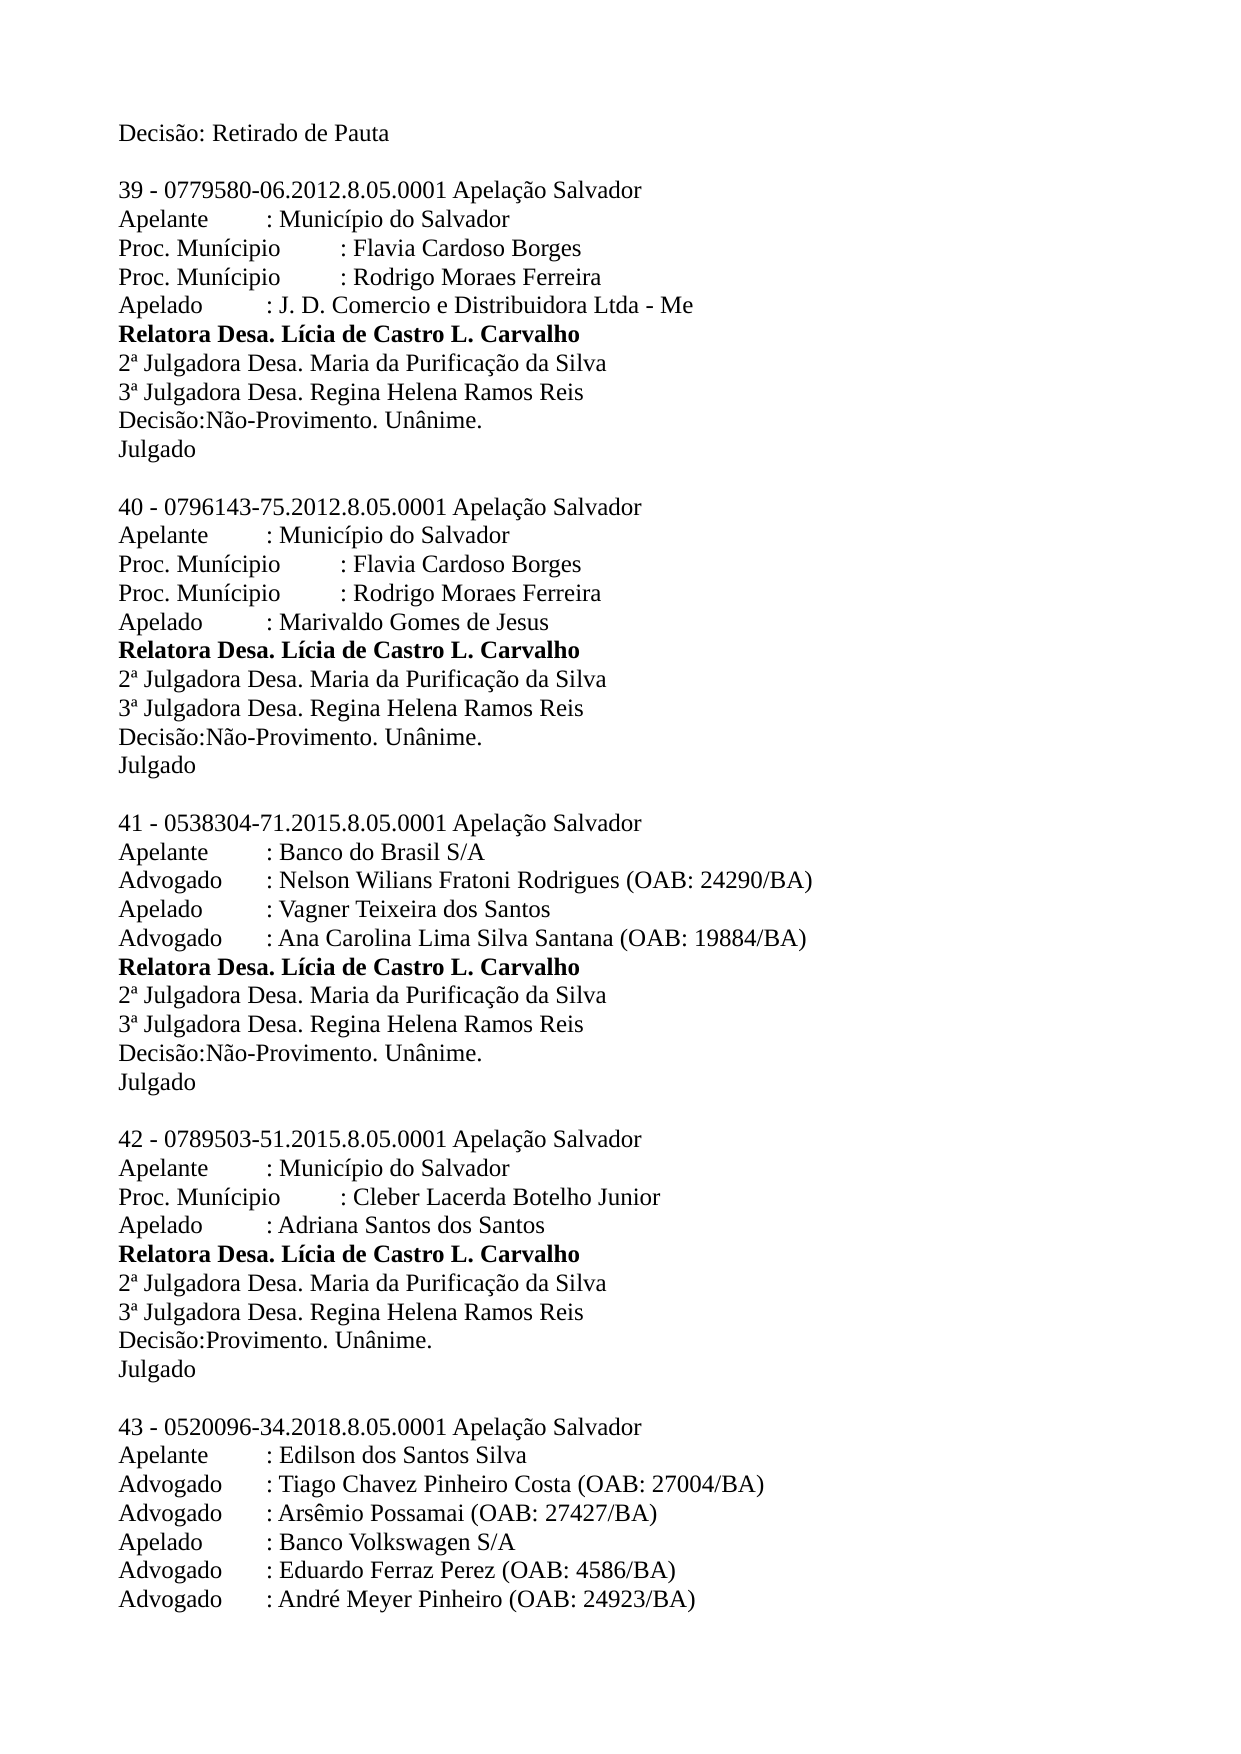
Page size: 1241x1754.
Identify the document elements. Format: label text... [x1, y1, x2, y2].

text Apelante : Município do Salvador Proc. Munícipio : Cleber Lacerda Botelho Junior Apelado : Adriana Santos dos Santos Relatora Desa. Lícia de Castro L. Carvalho [118, 1153, 1122, 1268]
text Apelante : Edilson dos Santos Silva Advogado : Tiago Chavez Pinheiro Costa (OAB: 27004/BA) Advogado : Arsêmio Possamai (OAB: 27427/BA) Apelado : Banco Volkswagen S/A Advogado : Eduardo Ferraz Perez (OAB: 4586/BA) Advogado : André Meyer Pinheiro (OAB: 24923/BA) [118, 1441, 1122, 1613]
text Apelante : Município do Salvador Proc. Munícipio : Flavia Cardoso Borges Proc. Munícipio : Rodrigo Moraes Ferreira Apelado : J. D. Comercio e Distribuidora Ltda - Me Relatora Desa. Lícia de Castro L. Carvalho [118, 204, 1122, 348]
text Decisão:Não-Provimento. Unânime. [118, 406, 1122, 434]
text Apelante : Município do Salvador Proc. Munícipio : Flavia Cardoso Borges Proc. Munícipio : Rodrigo Moraes Ferreira Apelado : Marivaldo Gomes de Jesus Relatora Desa. Lícia de Castro L. Carvalho [118, 521, 1122, 664]
text 43 - 0520096-34.2018.8.05.0001 Apelação Salvador [118, 1412, 1122, 1441]
text 3ª Julgadora Desa. Regina Helena Ramos Reis [118, 693, 1122, 722]
text Apelante : Banco do Brasil S/A Advogado : Nelson Wilians Fratoni Rodrigues (OAB: 24290/BA) Apelado : Vagner Teixeira dos Santos Advogado : Ana Carolina Lima Silva Santana (OAB: 19884/BA) Relatora Desa. Lícia de Castro L. Carvalho [118, 837, 1122, 981]
text Julgado [118, 751, 1122, 779]
text Decisão:Provimento. Unânime. [118, 1326, 1122, 1354]
text Decisão: Retirado de Pauta [118, 118, 1122, 147]
text 2ª Julgadora Desa. Maria da Purificação da Silva [118, 1268, 1122, 1297]
text Julgado [118, 1067, 1122, 1096]
text Decisão:Não-Provimento. Unânime. [118, 1038, 1122, 1067]
text 40 - 0796143-75.2012.8.05.0001 Apelação Salvador [118, 492, 1122, 521]
text 3ª Julgadora Desa. Regina Helena Ramos Reis [118, 1009, 1122, 1038]
text 2ª Julgadora Desa. Maria da Purificação da Silva [118, 981, 1122, 1009]
text Julgado [118, 1354, 1122, 1383]
text 3ª Julgadora Desa. Regina Helena Ramos Reis [118, 1297, 1122, 1326]
text Julgado [118, 434, 1122, 463]
text 2ª Julgadora Desa. Maria da Purificação da Silva [118, 664, 1122, 693]
text 39 - 0779580-06.2012.8.05.0001 Apelação Salvador [118, 176, 1122, 204]
text 42 - 0789503-51.2015.8.05.0001 Apelação Salvador [118, 1124, 1122, 1153]
text 2ª Julgadora Desa. Maria da Purificação da Silva [118, 348, 1122, 377]
text 3ª Julgadora Desa. Regina Helena Ramos Reis [118, 377, 1122, 406]
text Decisão:Não-Provimento. Unânime. [118, 722, 1122, 751]
text 41 - 0538304-71.2015.8.05.0001 Apelação Salvador [118, 808, 1122, 837]
